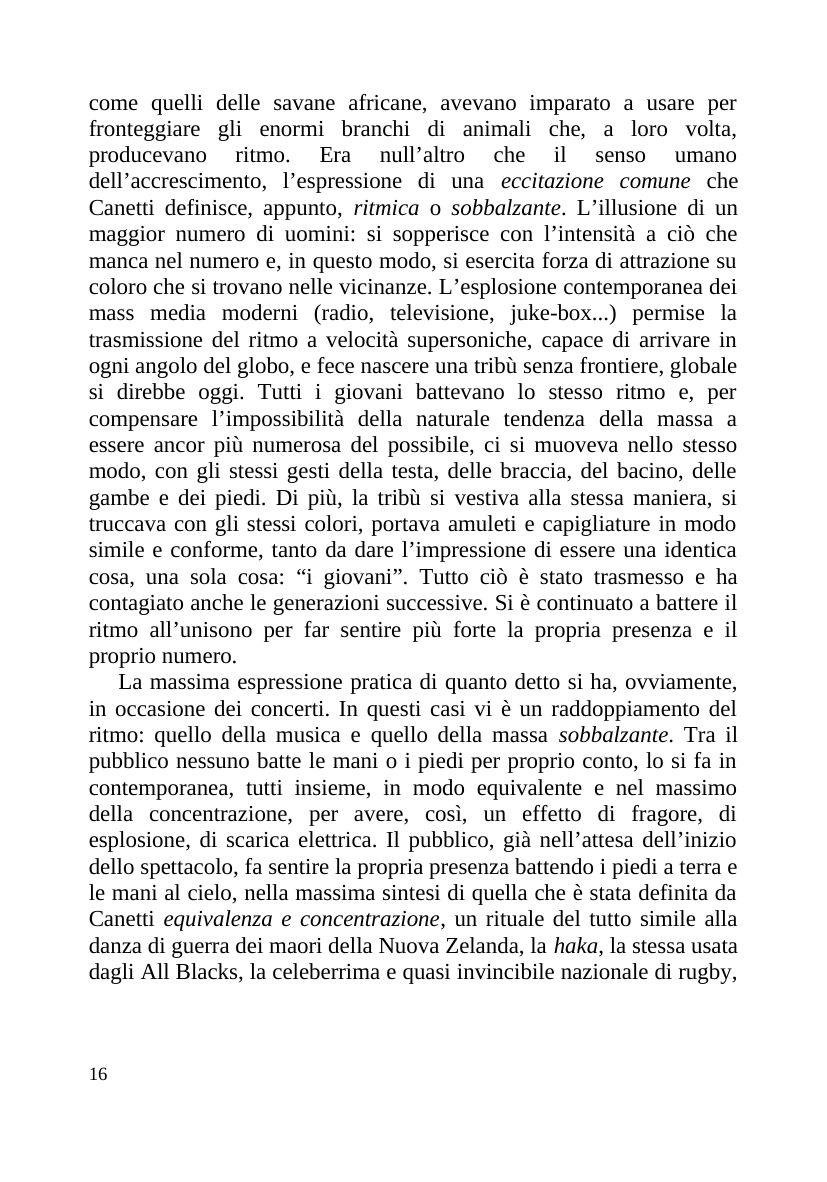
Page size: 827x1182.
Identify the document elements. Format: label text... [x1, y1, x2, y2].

text come quelli delle savane africane, avevano imparato a usare per fronteggiare gli enormi branchi di animali che, a loro volta, producevano ritmo. Era null’altro che il senso umano dell’accrescimento, l’espressione di una eccitazione comune che Canetti definisce, appunto, ritmica o sobbalzante. L’illusione di un maggior numero di uomini: si sopperisce con l’intensità a ciò che manca nel numero e, in questo modo, si esercita forza di attrazione su coloro che si trovano nelle vicinanze. L’esplosione contemporanea dei mass media moderni (radio, televisione, juke-box...) permise la trasmissione del ritmo a velocità supersoniche, capace di arrivare in ogni angolo del globo, e fece nascere una tribù senza frontiere, globale si direbbe oggi. Tutti i giovani battevano lo stesso ritmo e, per compensare l’impossibilità della naturale tendenza della massa a essere ancor più numerosa del possibile, ci si muoveva nello stesso modo, con gli stessi gesti della testa, delle braccia, del bacino, delle gambe e dei piedi. Di più, la tribù si vestiva alla stessa maniera, si truccava con gli stessi colori, portava amuleti e capigliature in modo simile e conforme, tanto da dare l’impressione di essere una identica cosa, una sola cosa: “i giovani”. Tutto ciò è stato trasmesso e ha contagiato anche le generazioni successive. Si è continuato a battere il ritmo all’unisono per far sentire più forte la propria presenza e il proprio numero. [88, 88, 738, 668]
text La massima espressione pratica di quanto detto si ha, ovviamente, in occasione dei concerti. In questi casi vi è un raddoppiamento del ritmo: quello della musica e quello della massa sobbalzante. Tra il pubblico nessuno batte le mani o i piedi per proprio conto, lo si fa in contemporanea, tutti insieme, in modo equivalente e nel massimo della concentrazione, per avere, così, un effetto di fragore, di esplosione, di scarica elettrica. Il pubblico, già nell’attesa dell’inizio dello spettacolo, fa sentire la propria presenza battendo i piedi a terra e le mani al cielo, nella massima sintesi di quella che è stata definita da Canetti equivalenza e concentrazione, un rituale del tutto simile alla danza di guerra dei maori della Nuova Zelanda, la haka, la stessa usata dagli All Blacks, la celeberrima e quasi invincibile nazionale di rugby, [88, 668, 738, 984]
